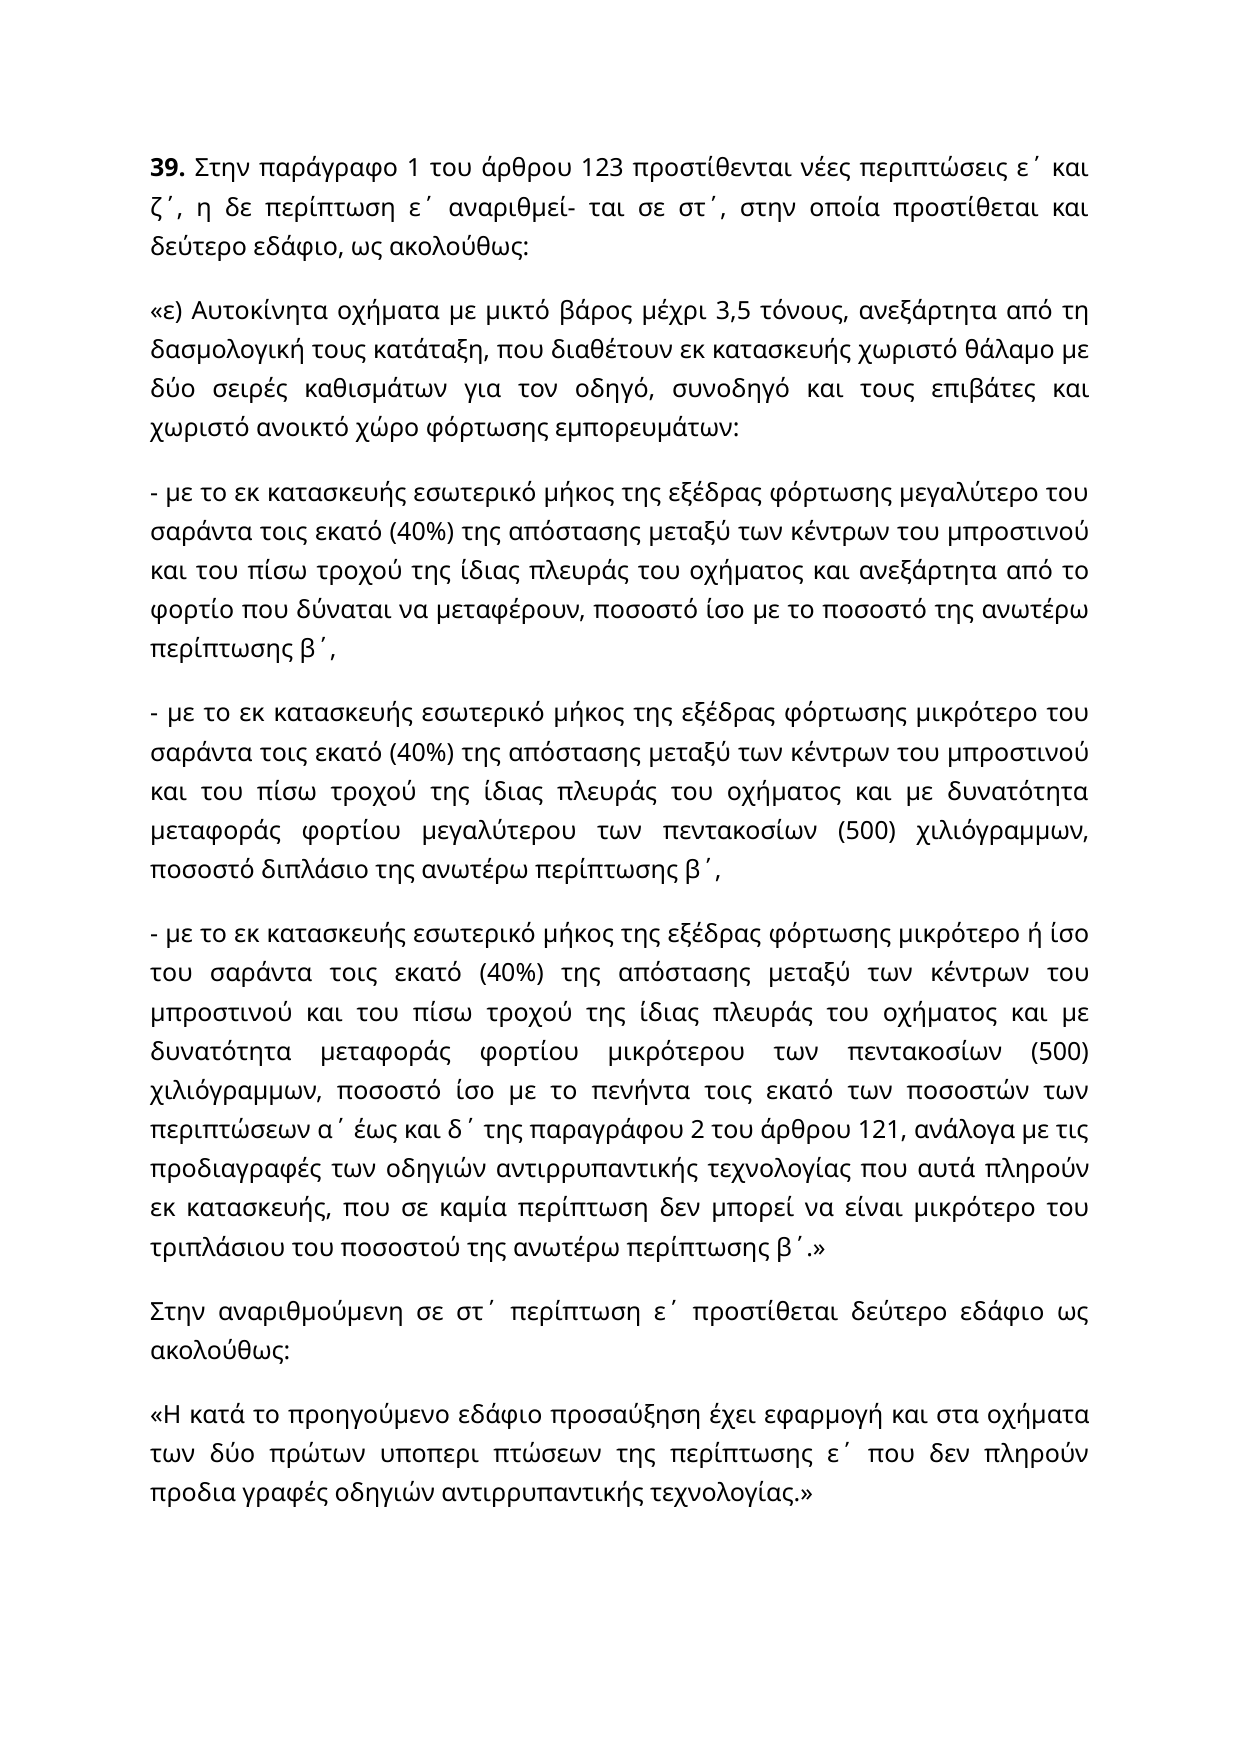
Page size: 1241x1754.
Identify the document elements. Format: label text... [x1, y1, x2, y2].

text «ε) Αυτοκίνητα οχήματα με μικτό βάρος μέχρι 3,5 τόνους, ανεξάρτητα από τη δασμολογική τους κατάταξη, που διαθέτουν εκ κατασκευής χωριστό θάλαμο με δύο σειρές καθισμάτων για τον οδηγό, συνοδηγό και τους επιβάτες και χωριστό ανοικτό χώρο φόρτωσης εμπορευμάτων: [150, 292, 1090, 444]
text - με το εκ κατασκευής εσωτερικό μήκος της εξέδρας φόρτωσης μεγαλύτερο του σαράντα τοις εκατό (40%) της απόστασης μεταξύ των κέντρων του μπροστινού και του πίσω τροχού της ίδιας πλευράς του οχήματος και ανεξάρτητα από το φορτίο που δύναται να μεταφέρουν, ποσοστό ίσο με το ποσοστό της ανωτέρω περίπτωσης β΄, [150, 474, 1090, 665]
text - με το εκ κατασκευής εσωτερικό μήκος της εξέδρας φόρτωσης μικρότερο ή ίσο του σαράντα τοις εκατό (40%) της απόστασης μεταξύ των κέντρων του μπροστινού και του πίσω τροχού της ίδιας πλευράς του οχήματος και με δυνατότητα μεταφοράς φορτίου μικρότερου των πεντακοσίων (500) χιλιόγραμμων, ποσοστό ίσο με το πενήντα τοις εκατό των ποσοστών των περιπτώσεων α΄ έως και δ΄ της παραγράφου 2 του άρθρου 121, ανάλογα με τις προδιαγραφές των οδηγιών αντιρρυπαντικής τεχνολογίας που αυτά πληρούν εκ κατασκευής, που σε καμία περίπτωση δεν μπορεί να είναι μικρότερο του τριπλάσιου του ποσοστού της ανωτέρω περίπτωσης β΄.» [150, 916, 1090, 1263]
text «Η κατά το προηγούμενο εδάφιο προσαύξηση έχει εφαρμογή και στα οχήματα των δύο πρώτων υποπερι πτώσεων της περίπτωσης ε΄ που δεν πληρούν προδια γραφές οδηγιών αντιρρυπαντικής τεχνολογίας.» [150, 1397, 1090, 1509]
text Στην αναριθμούμενη σε στ΄ περίπτωση ε΄ προστίθεται δεύτερο εδάφιο ως ακολούθως: [150, 1293, 1090, 1367]
text - με το εκ κατασκευής εσωτερικό μήκος της εξέδρας φόρτωσης μικρότερο του σαράντα τοις εκατό (40%) της απόστασης μεταξύ των κέντρων του μπροστινού και του πίσω τροχού της ίδιας πλευράς του οχήματος και με δυνατότητα μεταφοράς φορτίου μεγαλύτερου των πεντακοσίων (500) χιλιόγραμμων, ποσοστό διπλάσιο της ανωτέρω περίπτωσης β΄, [150, 695, 1090, 886]
text 39. Στην παράγραφο 1 του άρθρου 123 προστίθενται νέες περιπτώσεις ε΄ και ζ΄, η δε περίπτωση ε΄ αναριθμεί- ται σε στ΄, στην οποία προστίθεται και δεύτερο εδάφιο, ως ακολούθως: [150, 150, 1090, 262]
